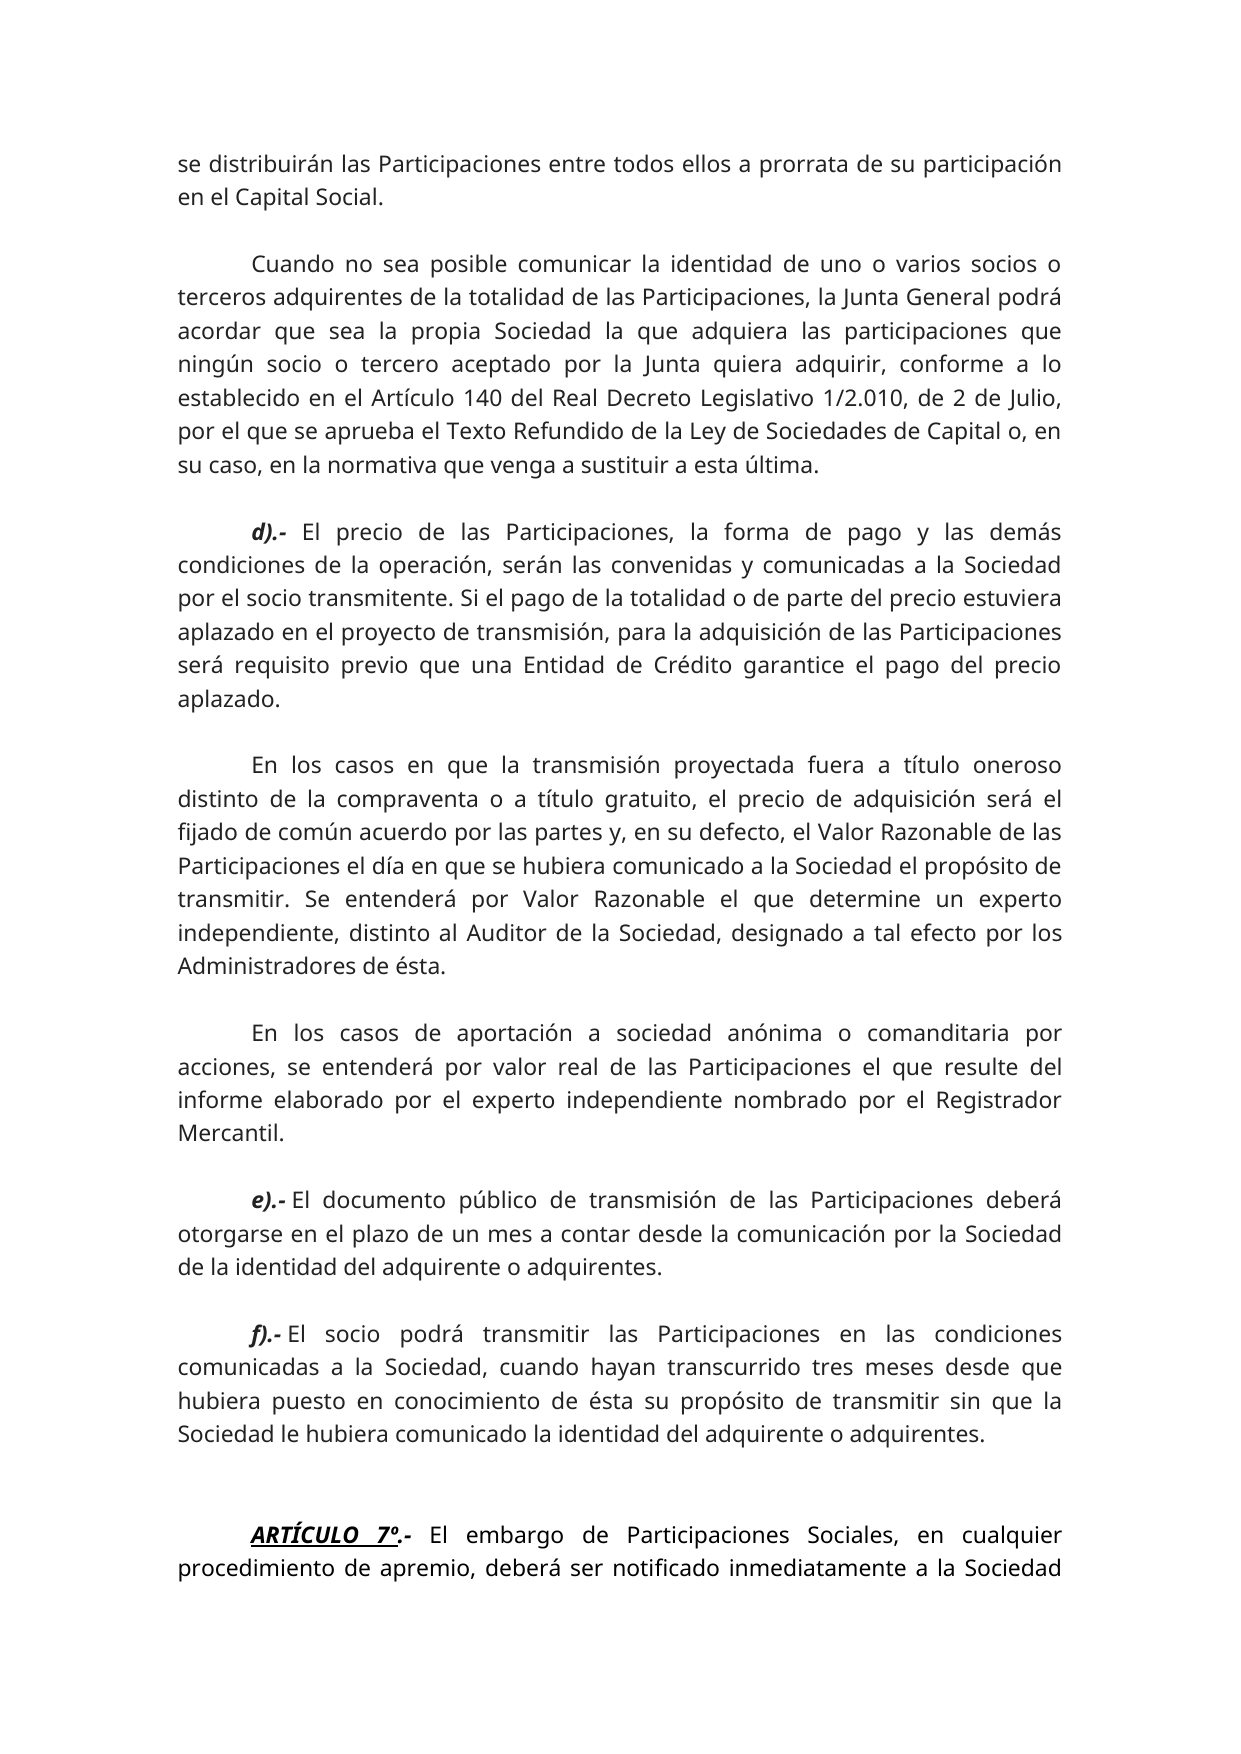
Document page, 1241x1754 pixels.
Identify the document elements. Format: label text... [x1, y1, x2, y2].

text ARTÍCULO 7º.- El embargo de Participaciones Sociales, en cualquier procedimiento de apremio, deberá ser notificado inmediatamente a la Sociedad [177, 1518, 1063, 1583]
text En los casos en que la transmisión proyectada fuera a título oneroso distinto de la compraventa o a título gratuito, el precio de adquisición será el fijado de común acuerdo por las partes y, en su defecto, el Valor Razonable de las Participaciones el día en que se hubiera comunicado a la Sociedad el propósito de transmitir. Se entenderá por Valor Razonable el que determine un experto independiente, distinto al Auditor de la Sociedad, designado a tal efecto por los Administradores de ésta. [177, 749, 1063, 981]
text En los casos de aportación a sociedad anónima o comanditaria por acciones, se entenderá por valor real de las Participaciones el que resulte del informe elaborado por el experto independiente nombrado por el Registrador Mercantil. [177, 1017, 1063, 1148]
text f).- El socio podrá transmitir las Participaciones en las condiciones comunicadas a la Sociedad, cuando hayan transcurrido tres meses desde que hubiera puesto en conocimiento de ésta su propósito de transmitir sin que la Sociedad le hubiera comunicado la identidad del adquirente o adquirentes. [177, 1318, 1063, 1449]
text se distribuirán las Participaciones entre todos ellos a prorrata de su participación en el Capital Social. [177, 148, 1063, 212]
text d).- El precio de las Participaciones, la forma de pago y las demás condiciones de la operación, serán las convenidas y comunicadas a la Sociedad por el socio transmitente. Si el pago de la totalidad o de parte del precio estuviera aplazado en el proyecto de transmisión, para la adquisición de las Participaciones será requisito previo que una Entidad de Crédito garantice el pago del precio aplazado. [177, 515, 1063, 714]
text Cuando no sea posible comunicar la identidad de uno o varios socios o terceros adquirentes de la totalidad de las Participaciones, la Junta General podrá acordar que sea la propia Sociedad la que adquiera las participaciones que ningún socio o tercero aceptado por la Junta quiera adquirir, conforme a lo establecido en el Artículo 140 del Real Decreto Legislativo 1/2.010, de 2 de Julio, por el que se aprueba el Texto Refundido de la Ley de Sociedades de Capital o, en su caso, en la normativa que venga a sustituir a esta última. [177, 248, 1063, 480]
text e).- El documento público de transmisión de las Participaciones deberá otorgarse en el plazo de un mes a contar desde la comunicación por la Sociedad de la identidad del adquirente o adquirentes. [177, 1184, 1063, 1282]
